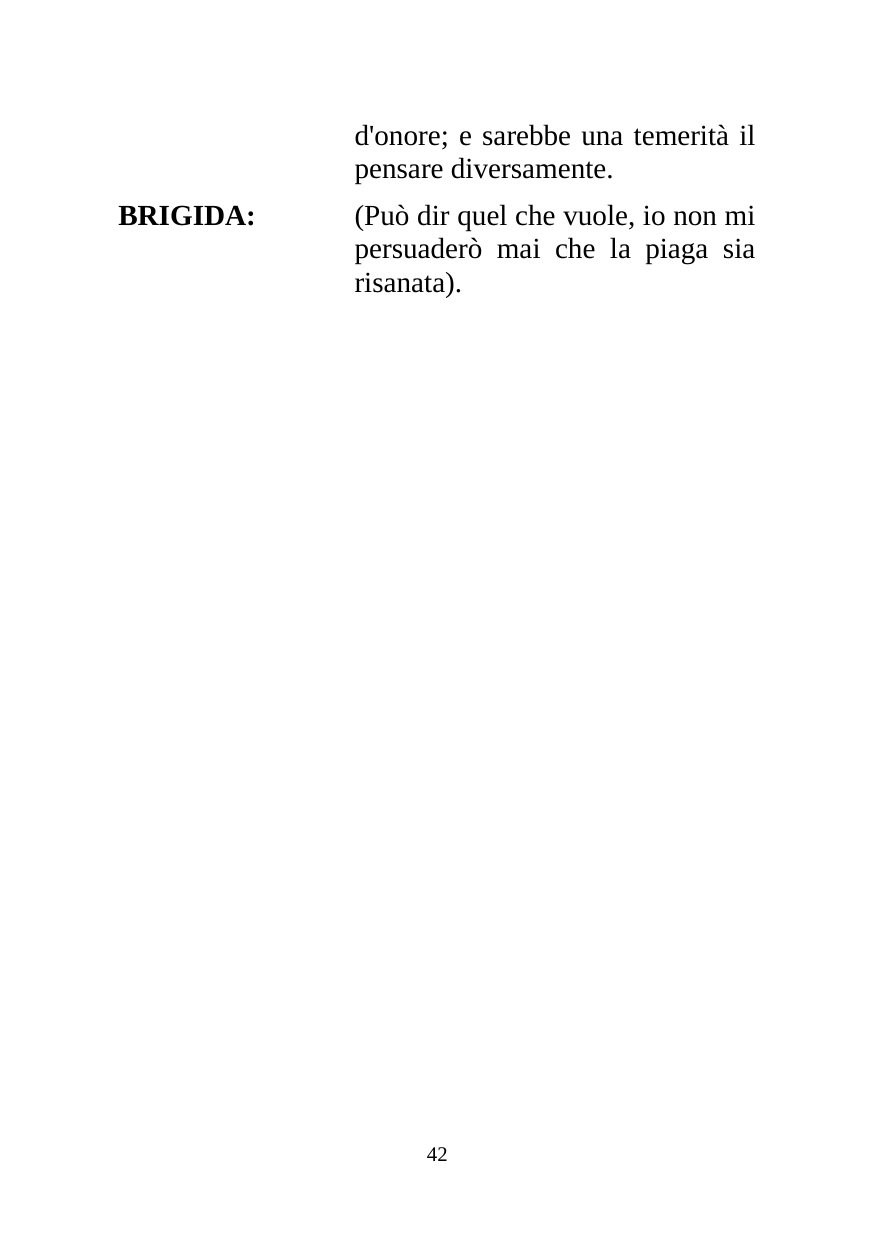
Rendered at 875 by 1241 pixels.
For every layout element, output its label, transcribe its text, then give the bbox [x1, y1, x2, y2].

text d'onore; e sarebbe una temerità il pensare diversamente. [118, 118, 756, 185]
text BRIGIDA: (Può dir quel che vuole, io non mi persuaderò mai che la piaga sia risanata). [118, 198, 756, 298]
